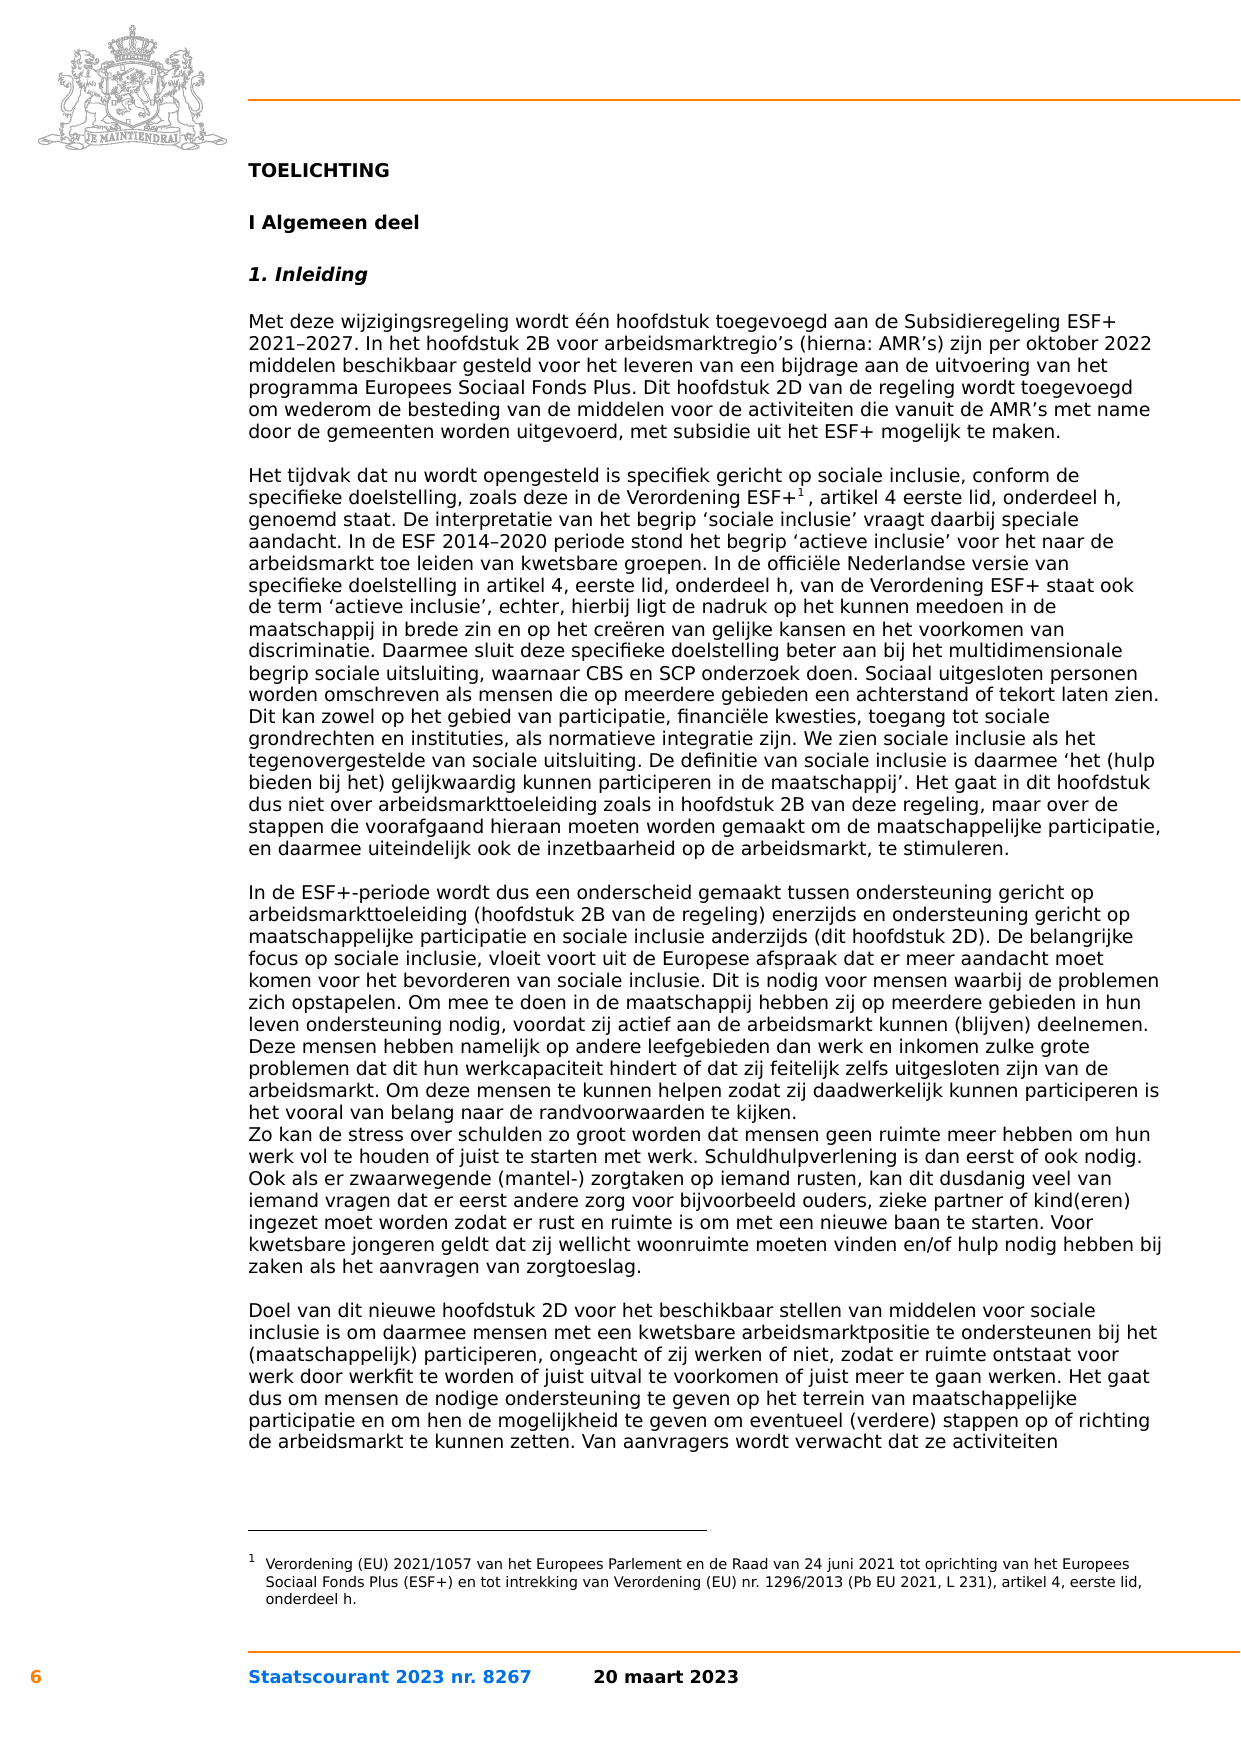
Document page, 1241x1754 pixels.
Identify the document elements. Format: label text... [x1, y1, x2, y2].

subtitle 1. Inleiding [248, 264, 1163, 286]
picture [38, 25, 227, 150]
text Het tijdvak dat nu wordt opengesteld is specifiek gericht op sociale inclusie, conform de specifieke doelstelling, zoals deze in de Verordening ESF+, artikel 4 eerste lid, onderdeel h, genoemd staat. De interpretatie van het begrip ‘sociale inclusie’ vraagt daarbij speciale aandacht. In de ESF 2014–2020 periode stond het begrip ‘actieve inclusie’ voor het naar de arbeidsmarkt toe leiden van kwetsbare groepen. In de officiële Nederlandse versie van specifieke doelstelling in artikel 4, eerste lid, onderdeel h, van de Verordening ESF+ staat ook de term ‘actieve inclusie’, echter, hierbij ligt de nadruk op het kunnen meedoen in de maatschappij in brede zin en op het creëren van gelijke kansen en het voorkomen van discriminatie. Daarmee sluit deze specifieke doelstelling beter aan bij het multidimensionale begrip sociale uitsluiting, waarnaar CBS en SCP onderzoek doen. Sociaal uitgesloten personen worden omschreven als mensen die op meerdere gebieden een achterstand of tekort laten zien. Dit kan zowel op het gebied van participatie, financiële kwesties, toegang tot sociale grondrechten en instituties, als normatieve integratie zijn. We zien sociale inclusie als het tegenovergestelde van sociale uitsluiting. De definitie van sociale inclusie is daarmee ‘het (hulp bieden bij het) gelijkwaardig kunnen participeren in de maatschappij’. Het gaat in dit hoofdstuk dus niet over arbeidsmarkttoeleiding zoals in hoofdstuk 2B van deze regeling, maar over de stappen die voorafgaand hieraan moeten worden gemaakt om de maatschappelijke participatie, en daarmee uiteindelijk ook de inzetbaarheid op de arbeidsmarkt, te stimuleren. [248, 464, 1163, 860]
text Verordening (EU) 2021/1057 van het Europees Parlement en de Raad van 24 juni 2021 tot oprichting van het Europees Sociaal Fonds Plus (ESF+) en tot intrekking van Verordening (EU) nr. 1296/2013 (Pb EU 2021, L 231), artikel 4, eerste lid, onderdeel h. [248, 1552, 1163, 1608]
text Met deze wijzigingsregeling wordt één hoofdstuk toegevoegd aan de Subsidieregeling ESF+ 2021–2027. In het hoofdstuk 2B voor arbeidsmarktregio’s (hierna: AMR’s) zijn per oktober 2022 middelen beschikbaar gesteld voor het leveren van een bijdrage aan de uitvoering van het programma Europees Sociaal Fonds Plus. Dit hoofdstuk 2D van de regeling wordt toegevoegd om wederom de besteding van de middelen voor de activiteiten die vanuit de AMR’s met name door de gemeenten worden uitgevoerd, met subsidie uit het ESF+ mogelijk te maken. [248, 311, 1163, 443]
subtitle I Algemeen deel [248, 212, 1163, 234]
text In de ESF+-periode wordt dus een onderscheid gemaakt tussen ondersteuning gericht op arbeidsmarkttoeleiding (hoofdstuk 2B van de regeling) enerzijds en ondersteuning gericht op maatschappelijke participatie en sociale inclusie anderzijds (dit hoofdstuk 2D). De belangrijke focus op sociale inclusie, vloeit voort uit de Europese afspraak dat er meer aandacht moet komen voor het bevorderen van sociale inclusie. Dit is nodig voor mensen waarbij de problemen zich opstapelen. Om mee te doen in de maatschappij hebben zij op meerdere gebieden in hun leven ondersteuning nodig, voordat zij actief aan de arbeidsmarkt kunnen (blijven) deelnemen. Deze mensen hebben namelijk op andere leefgebieden dan werk en inkomen zulke grote problemen dat dit hun werkcapaciteit hindert of dat zij feitelijk zelfs uitgesloten zijn van de arbeidsmarkt. Om deze mensen te kunnen helpen zodat zij daadwerkelijk kunnen participeren is het vooral van belang naar de randvoorwaarden te kijken. [248, 882, 1163, 1124]
text Zo kan de stress over schulden zo groot worden dat mensen geen ruimte meer hebben om hun werk vol te houden of juist te starten met werk. Schuldhulpverlening is dan eerst of ook nodig. Ook als er zwaarwegende (mantel-) zorgtaken op iemand rusten, kan dit dusdanig veel van iemand vragen dat er eerst andere zorg voor bijvoorbeeld ouders, zieke partner of kind(eren) ingezet moet worden zodat er rust en ruimte is om met een nieuwe baan te starten. Voor kwetsbare jongeren geldt dat zij wellicht woonruimte moeten vinden en/of hulp nodig hebben bij zaken als het aanvragen van zorgtoeslag. [248, 1124, 1163, 1278]
text Doel van dit nieuwe hoofdstuk 2D voor het beschikbaar stellen van middelen voor sociale inclusie is om daarmee mensen met een kwetsbare arbeidsmarktpositie te ondersteunen bij het (maatschappelijk) participeren, ongeacht of zij werken of niet, zodat er ruimte ontstaat voor werk door werkfit te worden of juist uitval te voorkomen of juist meer te gaan werken. Het gaat dus om mensen de nodige ondersteuning te geven op het terrein van maatschappelijke participatie en om hen de mogelijkheid te geven om eventueel (verdere) stappen op of richting de arbeidsmarkt te kunnen zetten. Van aanvragers wordt verwacht dat ze activiteiten [248, 1299, 1163, 1453]
subtitle TOELICHTING [248, 160, 1163, 182]
